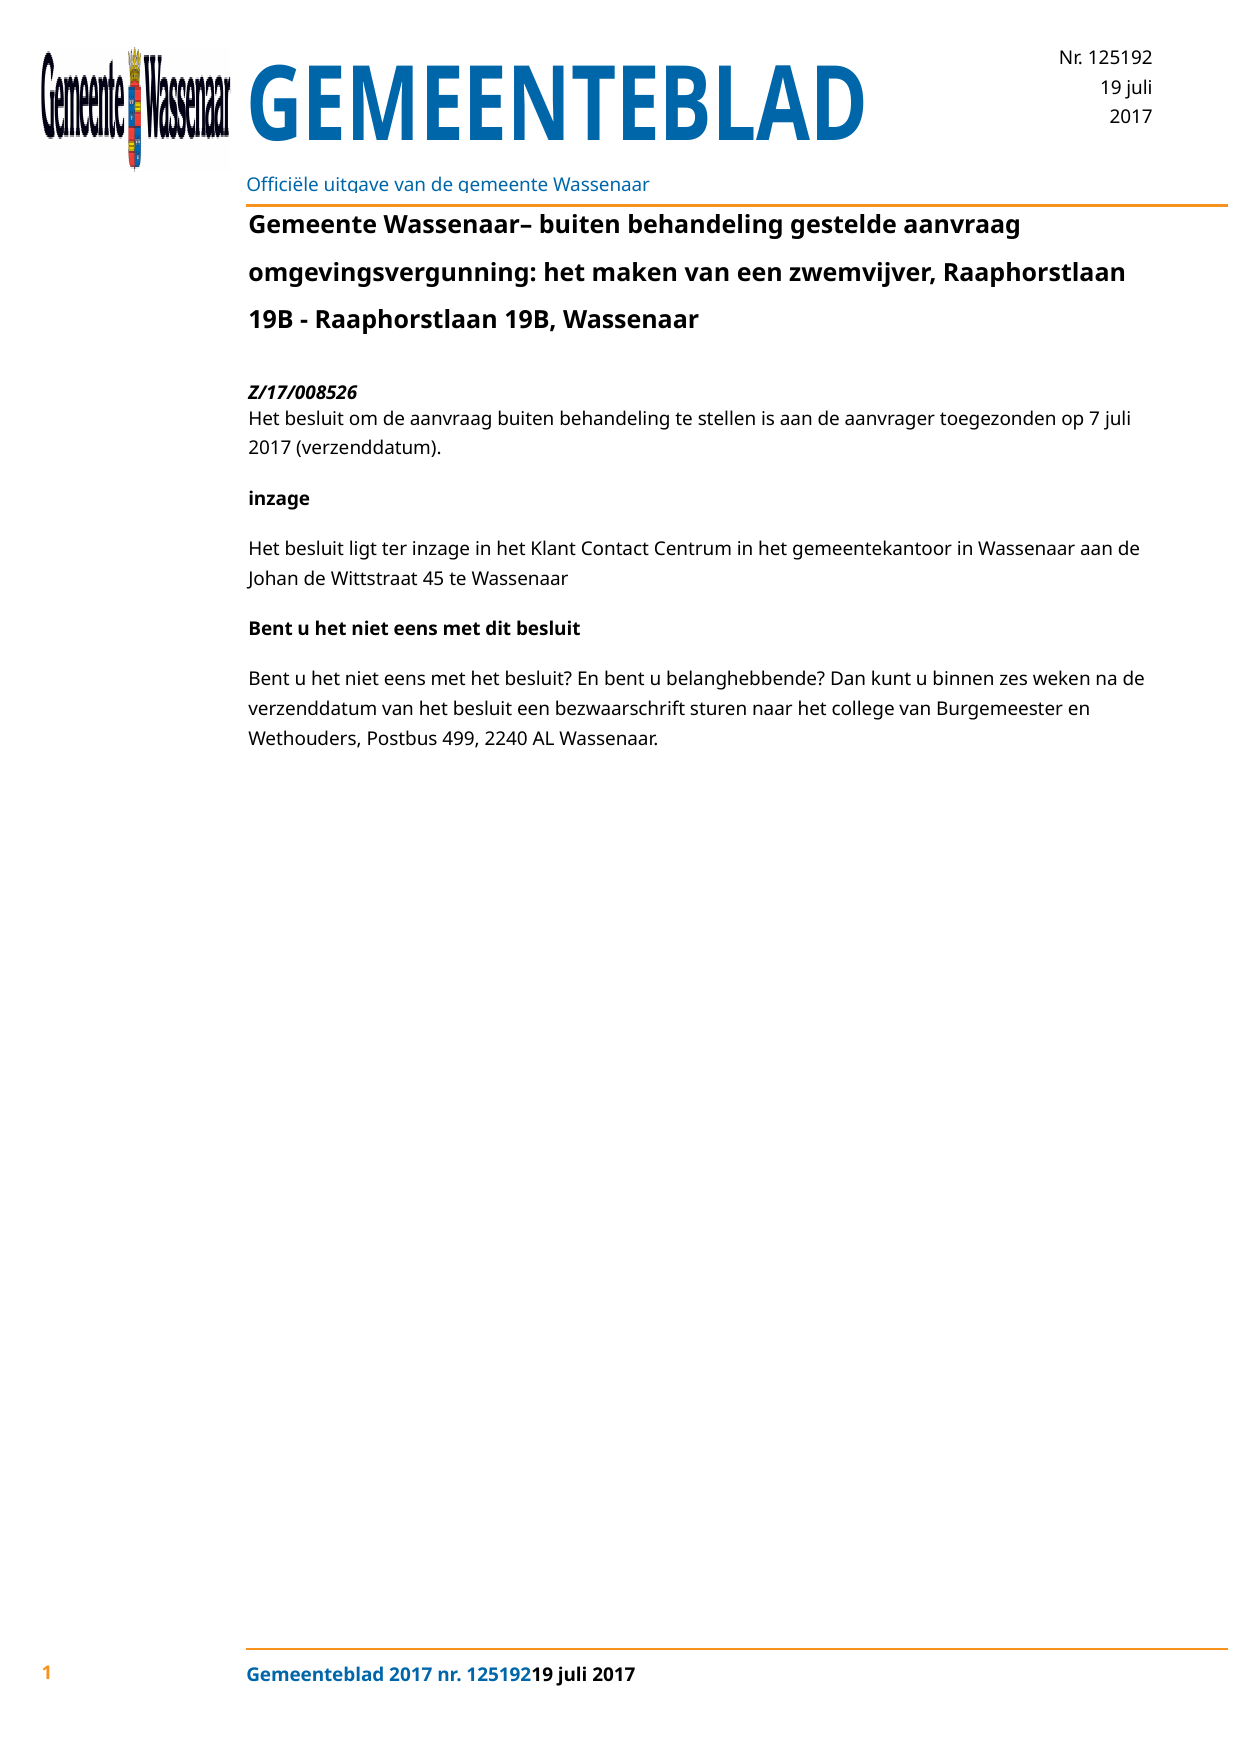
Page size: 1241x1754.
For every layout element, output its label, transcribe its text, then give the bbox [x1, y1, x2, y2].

text Bent u het niet eens met het besluit? En bent u belanghebbende? Dan kunt u binnen zes weken na de verzenddatum van het besluit een bezwaarschrift sturen naar het college van Burgemeester en Wethouders, Postbus 499, 2240 AL Wassenaar. [248, 666, 1152, 751]
picture [41, 47, 231, 172]
text Bent u het niet eens met dit besluit [248, 615, 1152, 641]
text Het besluit om de aanvraag buiten behandeling te stellen is aan de aanvrager toegezonden op 7 juli 2017 (verzenddatum). [248, 405, 1152, 460]
text Het besluit ligt ter inzage in het Klant Contact Centrum in het gemeentekantoor in Wassenaar aan de Johan de Wittstraat 45 te Wassenaar [248, 535, 1152, 591]
text Z/17/008526 [248, 379, 1152, 405]
text inzage [248, 485, 1152, 511]
text Gemeente Wassenaar– buiten behandeling gestelde aanvraag omgevingsvergunning: het maken van een zwemvijver, Raaphorstlaan 19B - Raaphorstlaan 19B, Wassenaar [248, 207, 1152, 336]
